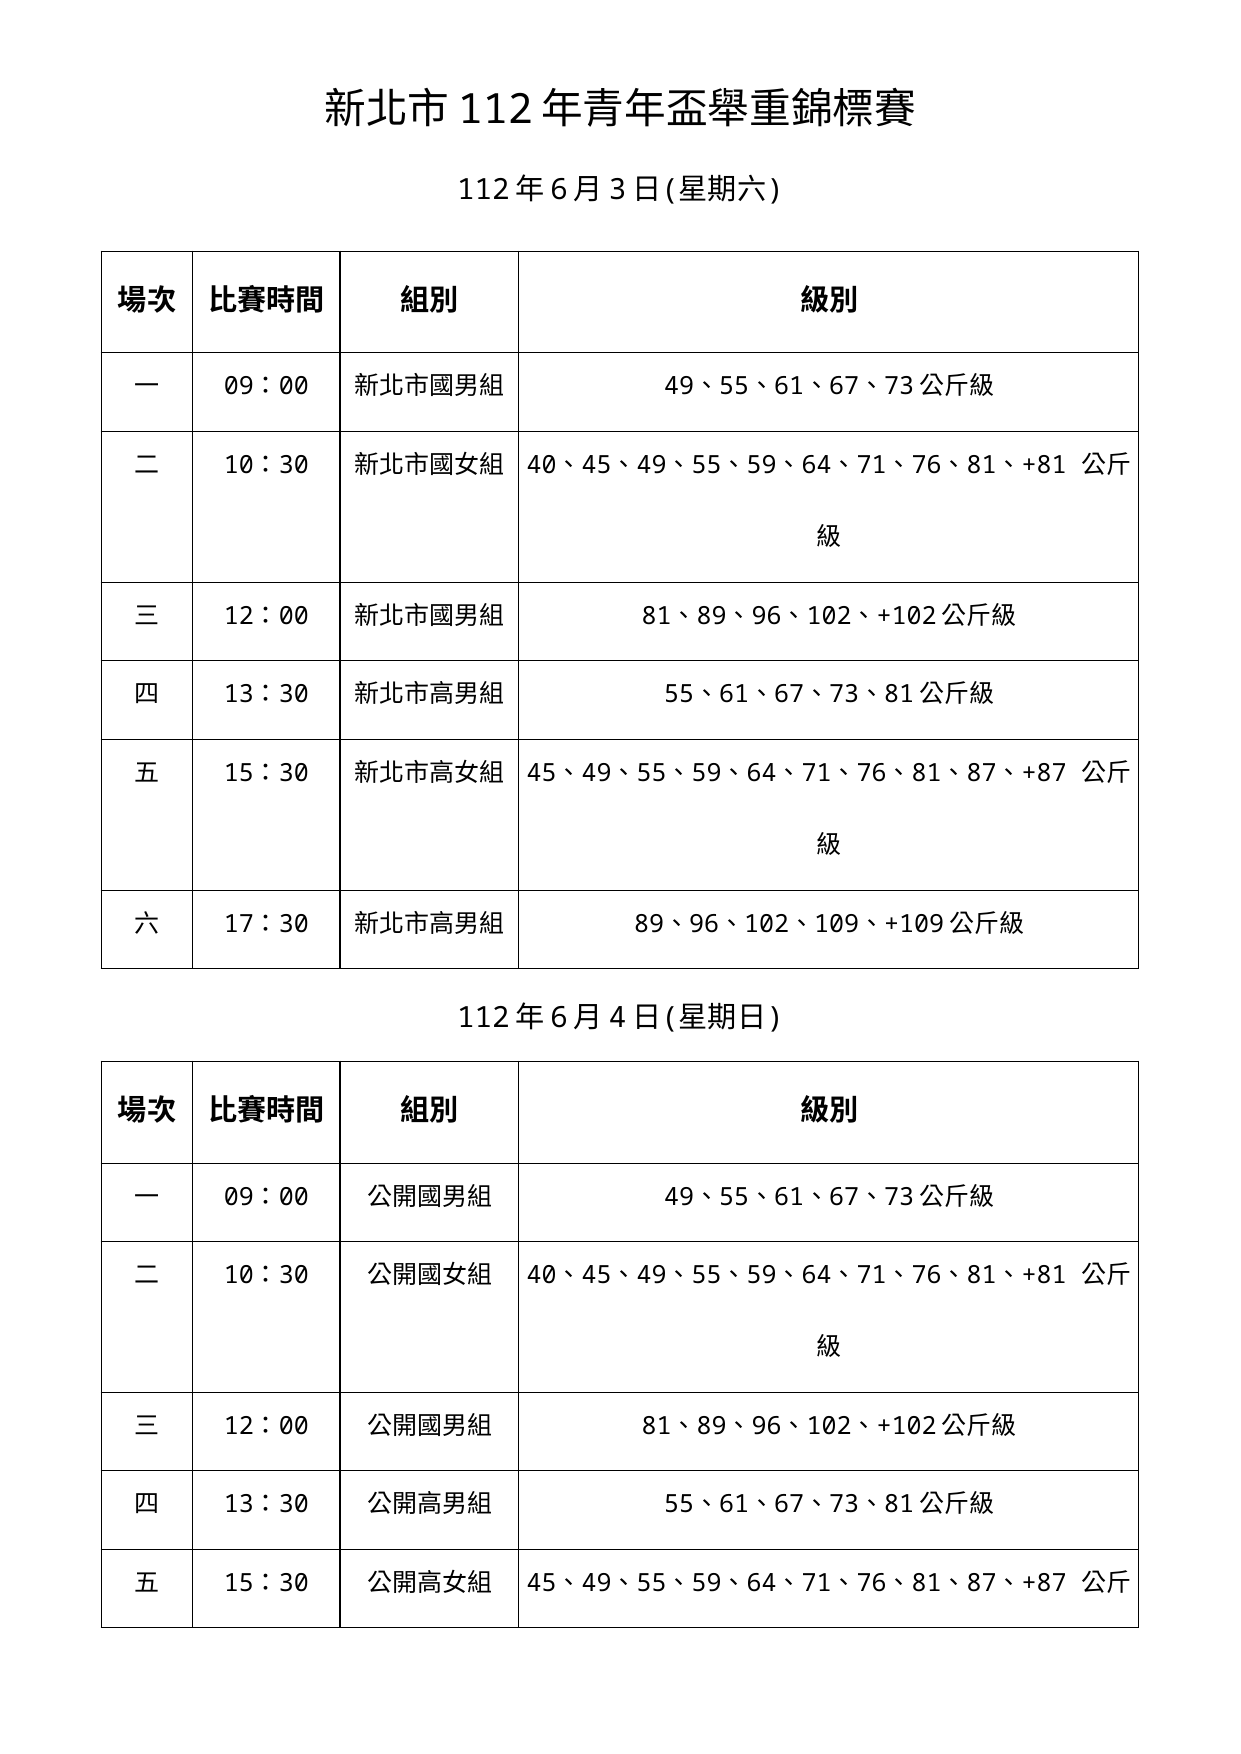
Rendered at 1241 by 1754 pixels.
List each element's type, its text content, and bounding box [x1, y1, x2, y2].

table_cell 12：00 [193, 583, 339, 660]
table_cell 公開高男組 [341, 1471, 518, 1549]
table_cell 13：30 [193, 661, 339, 738]
table_cell 49、55、61、67、73公斤級 [519, 353, 1138, 431]
table_cell 五 [102, 1550, 192, 1627]
table_cell 二 [102, 432, 192, 582]
table_header 組別 [341, 1062, 518, 1162]
table_cell 40、45、49、55、59、64、71、76、81、+81 公斤級 [519, 432, 1138, 582]
table_header 比賽時間 [193, 252, 339, 352]
table_cell 10：30 [193, 1242, 339, 1392]
table_cell 新北市國男組 [341, 583, 518, 660]
table_header 場次 [102, 1062, 192, 1162]
table_header 級別 [519, 252, 1138, 352]
table_cell 公開國女組 [341, 1242, 518, 1392]
table_cell 55、61、67、73、81公斤級 [519, 1471, 1138, 1549]
table_cell 六 [102, 891, 192, 968]
table_cell 89、96、102、109、+109公斤級 [519, 891, 1138, 968]
table_cell 40、45、49、55、59、64、71、76、81、+81 公斤級 [519, 1242, 1138, 1392]
table_cell 五 [102, 740, 192, 889]
table_cell 10：30 [193, 432, 339, 582]
text 新北市112年青年盃舉重錦標賽 [59, 75, 1181, 136]
table_cell 13：30 [193, 1471, 339, 1549]
table_cell 45、49、55、59、64、71、76、81、87、+87 公斤 [519, 1550, 1138, 1627]
table_cell 09：00 [193, 1164, 339, 1241]
table_cell 新北市國男組 [341, 353, 518, 431]
table_cell 三 [102, 583, 192, 660]
table_cell 新北市高男組 [341, 661, 518, 738]
table_cell 49、55、61、67、73公斤級 [519, 1164, 1138, 1241]
table_cell 公開國男組 [341, 1164, 518, 1241]
table_cell 新北市高男組 [341, 891, 518, 968]
table_cell 一 [102, 1164, 192, 1241]
table_cell 09：00 [193, 353, 339, 431]
table_cell 12：00 [193, 1393, 339, 1470]
table_cell 17：30 [193, 891, 339, 968]
table_header 比賽時間 [193, 1062, 339, 1162]
table_cell 新北市高女組 [341, 740, 518, 889]
table_header 級別 [519, 1062, 1138, 1162]
table_header 組別 [341, 252, 518, 352]
table_header 場次 [102, 252, 192, 352]
table_cell 15：30 [193, 1550, 339, 1627]
table_cell 四 [102, 1471, 192, 1549]
table_cell 四 [102, 661, 192, 738]
text 112年6月3日(星期六) [59, 166, 1181, 208]
table_cell 15：30 [193, 740, 339, 889]
table_cell 81、89、96、102、+102公斤級 [519, 1393, 1138, 1470]
table_cell 一 [102, 353, 192, 431]
table_cell 公開國男組 [341, 1393, 518, 1470]
text 112年6月4日(星期日) [59, 994, 1181, 1036]
table_cell 三 [102, 1393, 192, 1470]
table_cell 81、89、96、102、+102公斤級 [519, 583, 1138, 660]
table_cell 二 [102, 1242, 192, 1392]
table_cell 55、61、67、73、81公斤級 [519, 661, 1138, 738]
table_cell 45、49、55、59、64、71、76、81、87、+87 公斤級 [519, 740, 1138, 889]
table_cell 公開高女組 [341, 1550, 518, 1627]
table_cell 新北市國女組 [341, 432, 518, 582]
